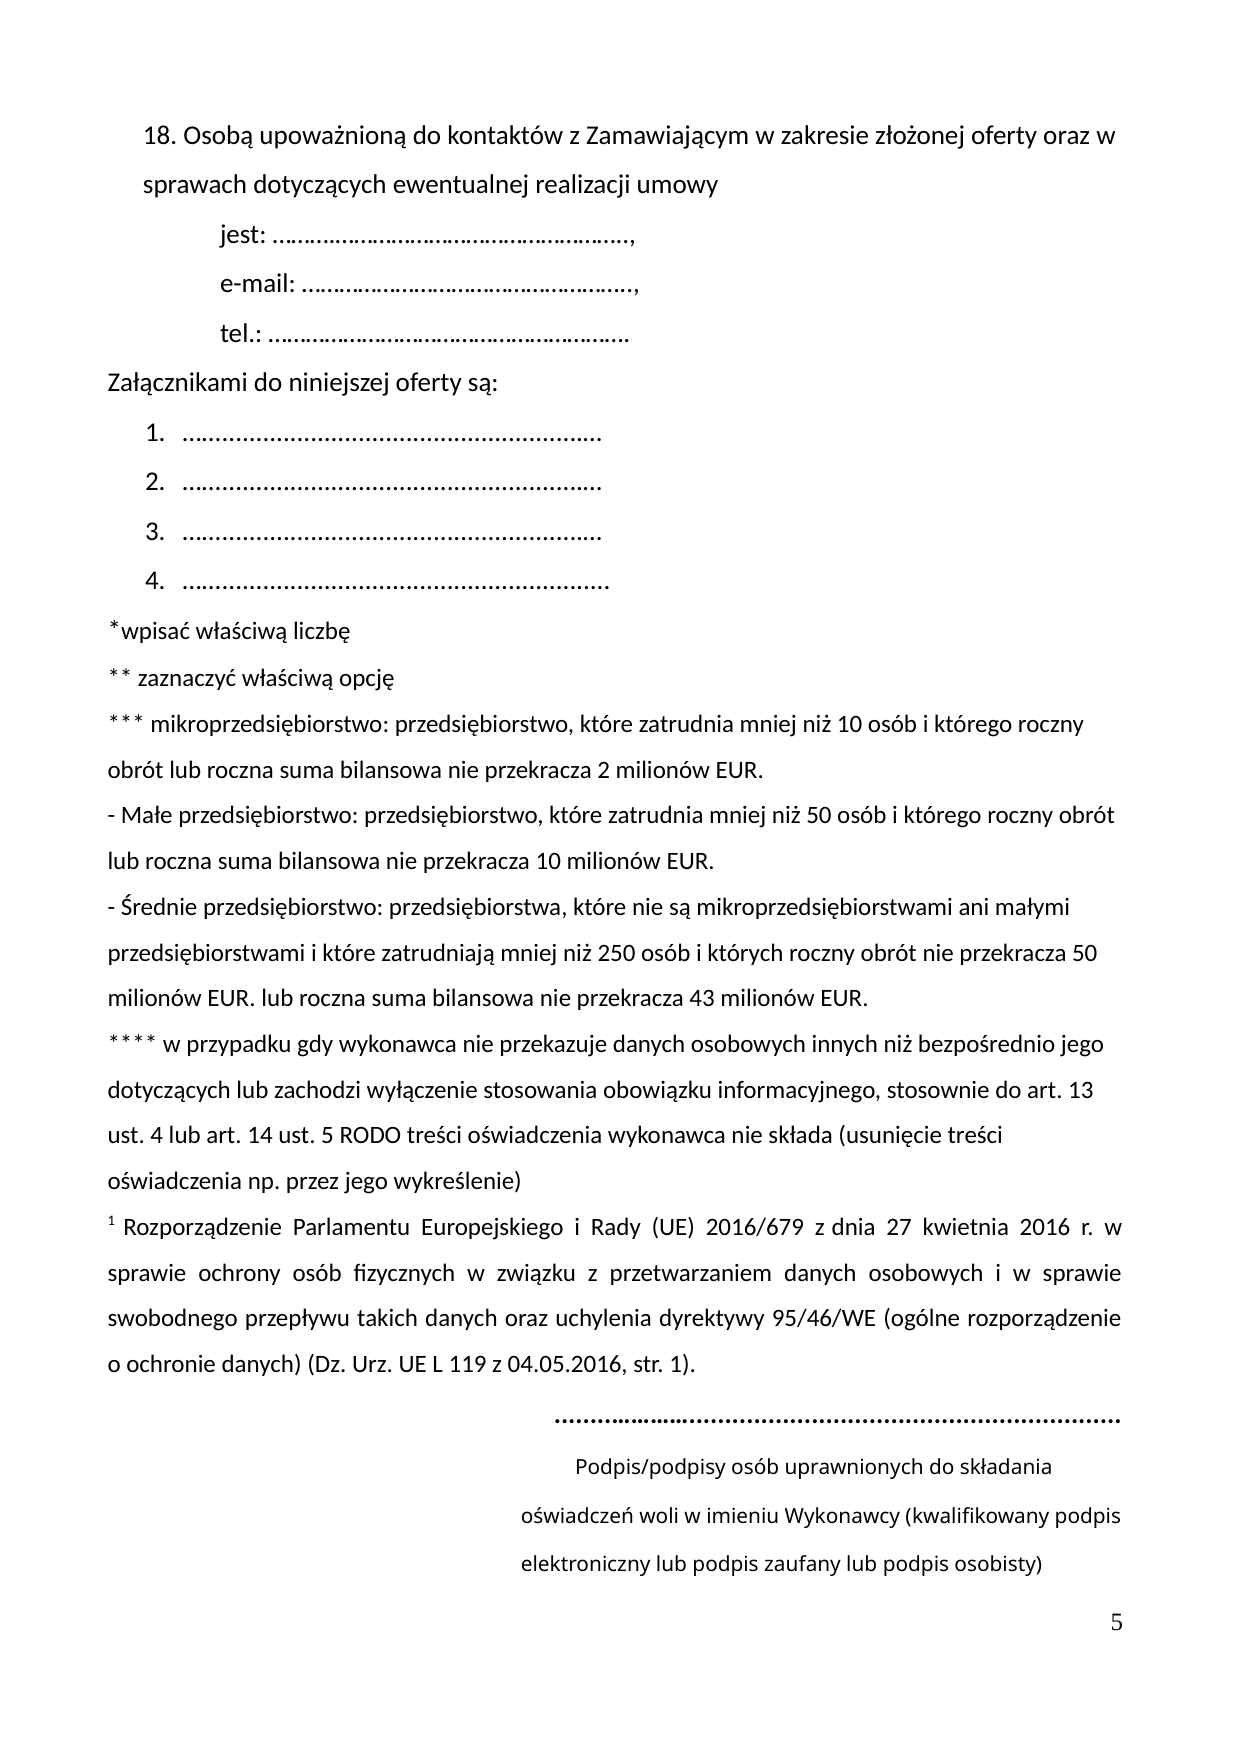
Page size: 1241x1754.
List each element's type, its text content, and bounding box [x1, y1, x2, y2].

list …........................................................… [145, 514, 1123, 547]
text Podpis/podpisy osób uprawnionych do składania [107, 1452, 1123, 1481]
list 18. Osobą upoważnioną do kontaktów z Zamawiającym w zakresie złożonej oferty oraz w sprawach dotyczących ewentualnej realizacji umowy [143, 118, 1123, 201]
list tel.: …………………………………………………. [182, 316, 1123, 349]
text **** w przypadku gdy wykonawca nie przekazuje danych osobowych innych niż bezpośrednio jego dotyczących lub zachodzi wyłączenie stosowania obowiązku informacyjnego, stosownie do art. 13 ust. 4 lub art. 14 ust. 5 RODO treści oświadczenia wykonawca nie składa (usunięcie treści oświadczenia np. przez jego wykreślenie) [107, 1028, 1123, 1196]
list …........................................................… [145, 464, 1123, 497]
text 1 Rozporządzenie Parlamentu Europejskiego i Rady (UE) 2016/679 z dnia 27 kwietnia 2016 r. w sprawie ochrony osób fizycznych w związku z przetwarzaniem danych osobowych i w sprawie swobodnego przepływu takich danych oraz uchylenia dyrektywy 95/46/WE (ogólne rozporządzenie o ochronie danych) (Dz. Urz. UE L 119 z 04.05.2016, str. 1). [107, 1211, 1123, 1379]
text - Średnie przedsiębiorstwo: przedsiębiorstwa, które nie są mikroprzedsiębiorstwami ani małymi przedsiębiorstwami i które zatrudniają mniej niż 250 osób i których roczny obrót nie przekracza 50 milionów EUR. lub roczna suma bilansowa nie przekracza 43 milionów EUR. [107, 891, 1123, 1013]
text *** mikroprzedsiębiorstwo: przedsiębiorstwo, które zatrudnia mniej niż 10 osób i którego roczny obrót lub roczna suma bilansowa nie przekracza 2 milionów EUR. [107, 708, 1123, 784]
list …........................................................… [145, 415, 1123, 448]
text ** zaznaczyć właściwą opcję [107, 662, 1123, 693]
list jest: ……….……………………………………….., [182, 217, 1123, 250]
list e-mail: …………………………………………….., [182, 267, 1123, 299]
text *wpisać właściwą liczbę [107, 613, 1123, 646]
list - Małe przedsiębiorstwo: przedsiębiorstwo, które zatrudnia mniej niż 50 osób i którego roczny obrót lub roczna suma bilansowa nie przekracza 10 milionów EUR. [107, 799, 1123, 876]
text ........…………............................................................ [107, 1397, 1123, 1430]
list …............................................................ [145, 563, 1123, 596]
text Załącznikami do niniejszej oferty są: [107, 366, 1123, 398]
text elektroniczny lub podpis zaufany lub podpis osobisty) [107, 1549, 1123, 1578]
text oświadczeń woli w imieniu Wykonawcy (kwalifikowany podpis [107, 1501, 1123, 1529]
